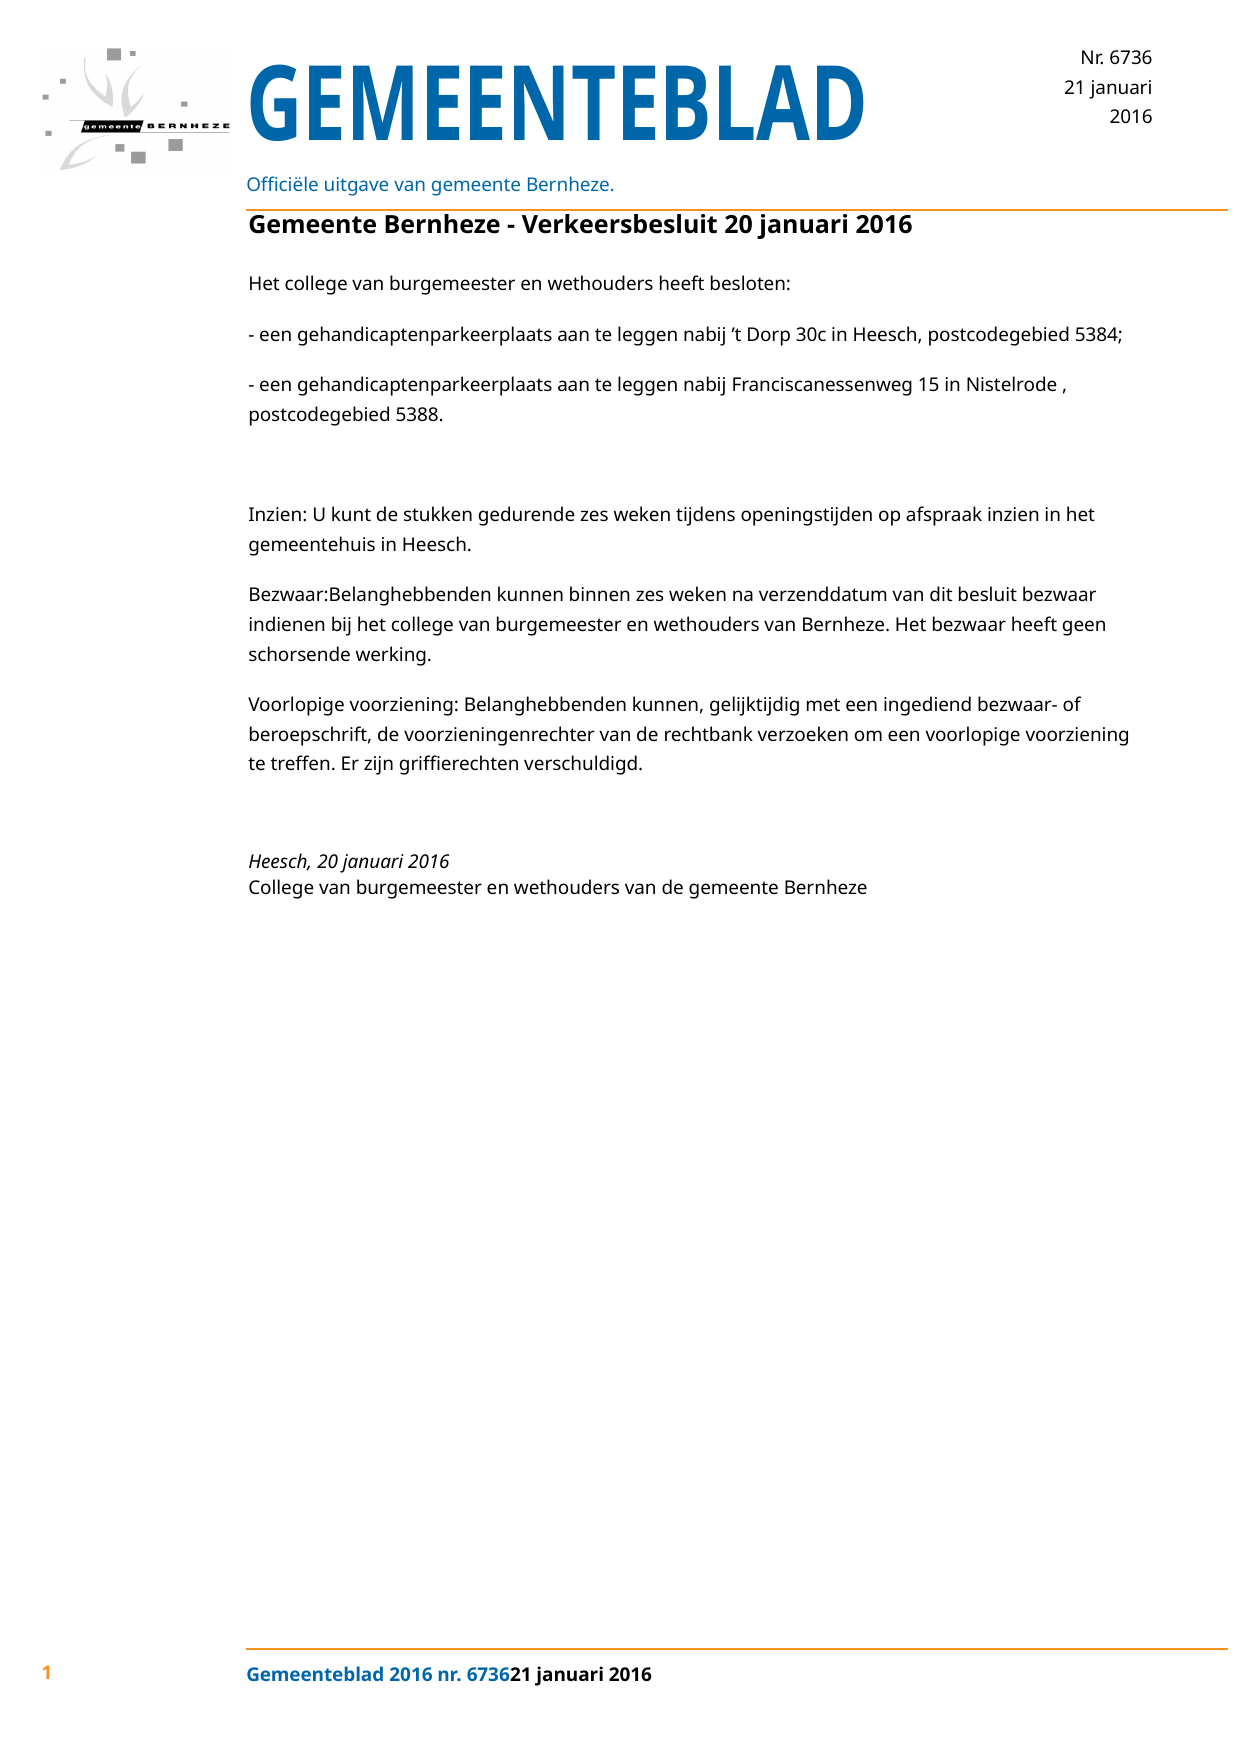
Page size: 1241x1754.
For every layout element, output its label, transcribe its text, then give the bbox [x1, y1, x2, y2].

text Heesch, 20 januari 2016 [248, 848, 1152, 874]
text College van burgemeester en wethouders van de gemeente Bernheze [248, 874, 1152, 900]
picture [41, 47, 231, 172]
text Voorlopige voorziening: Belanghebbenden kunnen, gelijktijdig met een ingediend bezwaar- of beroepschrift, de voorzieningenrechter van de rechtbank verzoeken om een voorlopige voorziening te treffen. Er zijn griffierechten verschuldigd. [248, 691, 1152, 776]
text Het college van burgemeester en wethouders heeft besloten: [248, 270, 1152, 296]
text Bezwaar:Belanghebbenden kunnen binnen zes weken na verzenddatum van dit besluit bezwaar indienen bij het college van burgemeester en wethouders van Bernheze. Het bezwaar heeft geen schorsende werking. [248, 582, 1152, 666]
text Inzien: U kunt de stukken gedurende zes weken tijdens openingstijden op afspraak inzien in het gemeentehuis in Heesch. [248, 502, 1152, 557]
text Gemeente Bernheze - Verkeersbesluit 20 januari 2016 [248, 211, 1152, 241]
text - een gehandicaptenparkeerplaats aan te leggen nabij Franciscanessenweg 15 in Nistelrode , postcodegebied 5388. [248, 371, 1152, 426]
text - een gehandicaptenparkeerplaats aan te leggen nabij ’t Dorp 30c in Heesch, postcodegebied 5384; [248, 321, 1152, 346]
